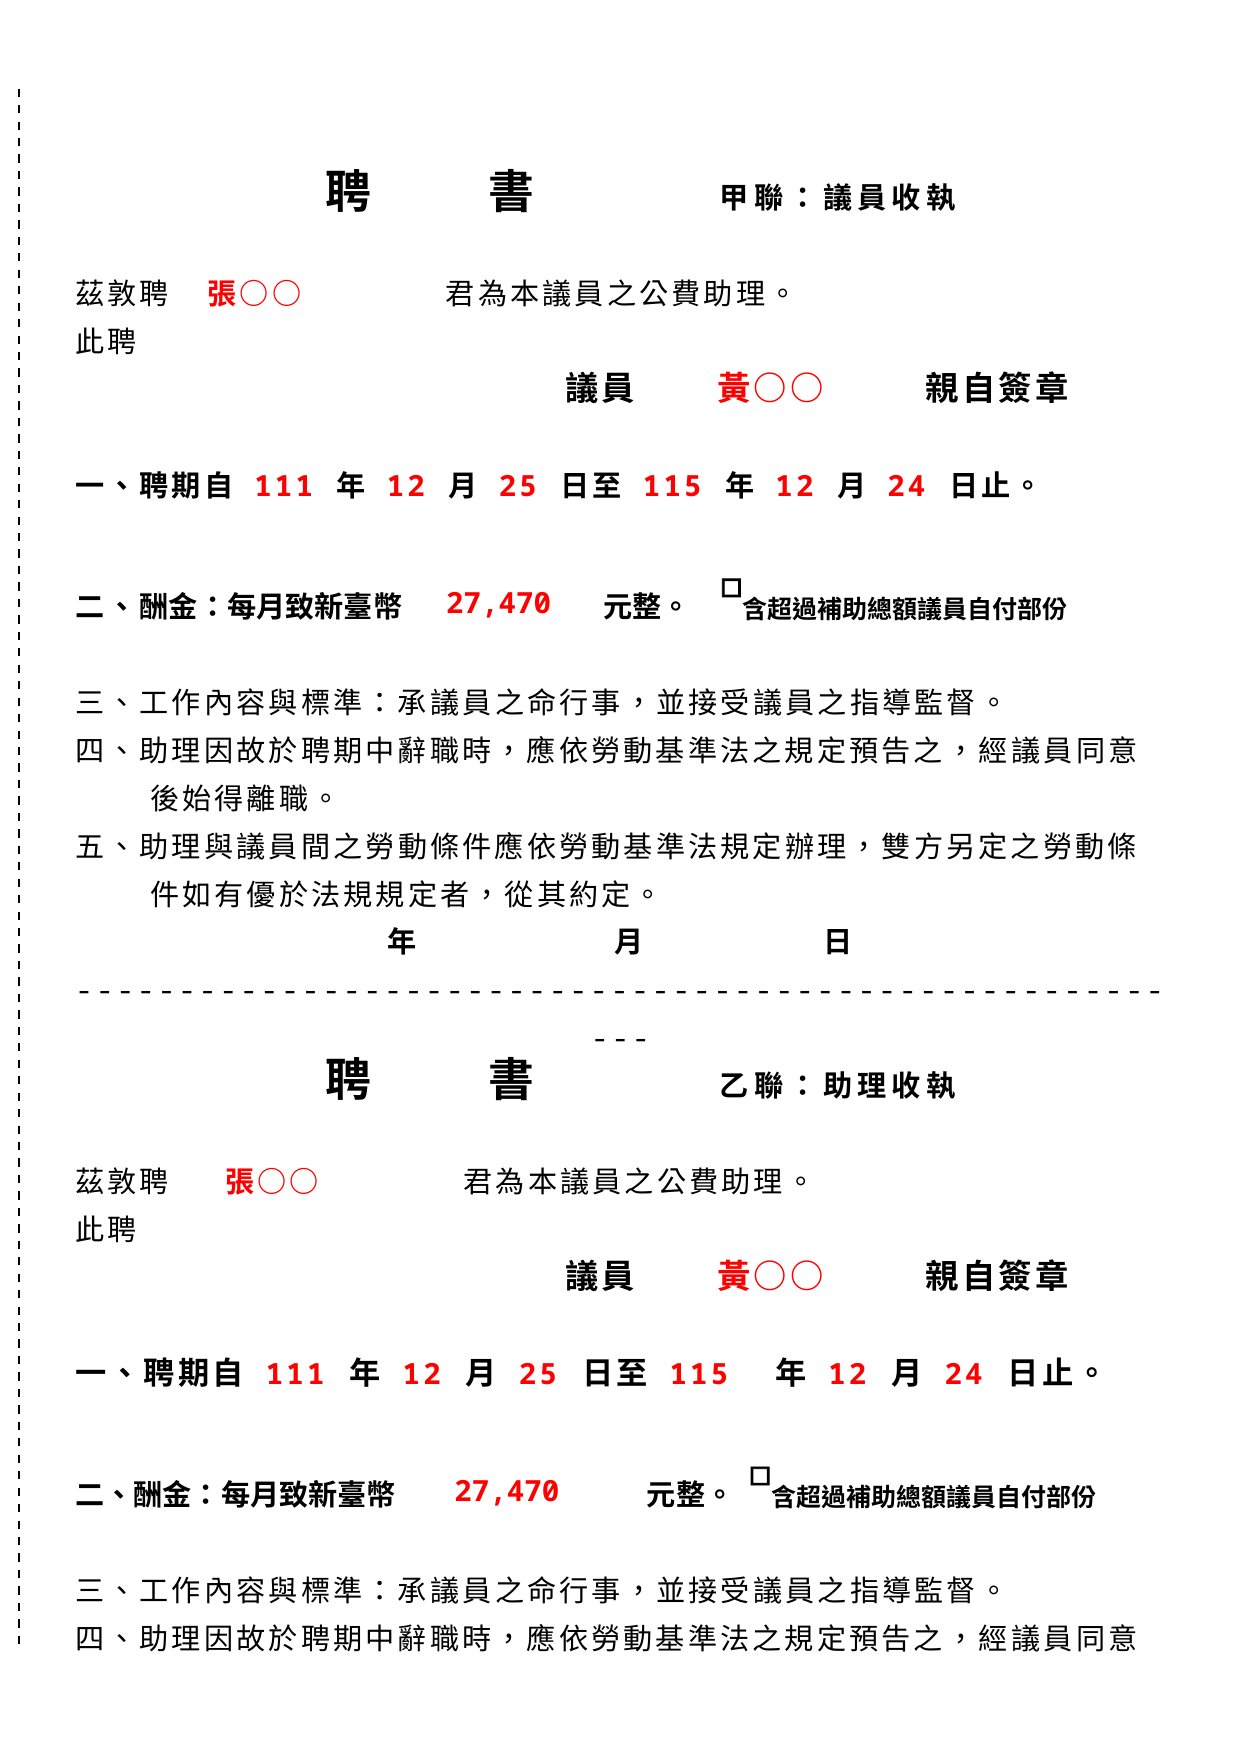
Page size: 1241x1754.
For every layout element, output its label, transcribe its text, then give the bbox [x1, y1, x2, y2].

text 議員 黃○○ 親自簽章 [75, 362, 1165, 410]
text 一、聘期自 111 年 12 月 25 日至 115 年 12 月 24 日止。 [75, 458, 1165, 506]
text -------------------------------------------------------- [75, 962, 1165, 1058]
text 聘 書 甲聯：議員收執 [325, 170, 1165, 218]
text 此聘 [75, 1202, 1165, 1250]
text 四、助理因故於聘期中辭職時，應依勞動基準法之規定預告之，經議員同意 [75, 1611, 1165, 1659]
text 聘 書 乙聯：助理收執 [325, 1058, 1165, 1106]
text 四、助理因故於聘期中辭職時，應依勞動基準法之規定預告之，經議員同意後始得離職。 [75, 723, 1165, 819]
text 一、聘期自 111 年 12 月 25 日至 115 年 12 月 24 日止。 [75, 1346, 1165, 1394]
text 茲敦聘 張○○ 君為本議員之公費助理。 [75, 266, 1165, 314]
text 茲敦聘 張○○ 君為本議員之公費助理。 [75, 1154, 1165, 1202]
text 二、酬金：每月致新臺幣 27,470 元整。 含超過補助總額議員自付部份 [75, 506, 1165, 627]
text 三、工作內容與標準：承議員之命行事，並接受議員之指導監督。 [75, 1563, 1165, 1611]
text 年 月 日 [75, 914, 1165, 962]
text 此聘 [75, 314, 1165, 362]
text 五、助理與議員間之勞動條件應依勞動基準法規定辦理，雙方另定之勞動條件如有優於法規規定者，從其約定。 [75, 819, 1165, 914]
text 二、酬金：每月致新臺幣 27,470 元整。 含超過補助總額議員自付部份 [75, 1394, 1165, 1514]
text 三、工作內容與標準：承議員之命行事，並接受議員之指導監督。 [75, 675, 1165, 723]
text 議員 黃○○ 親自簽章 [75, 1250, 1165, 1298]
